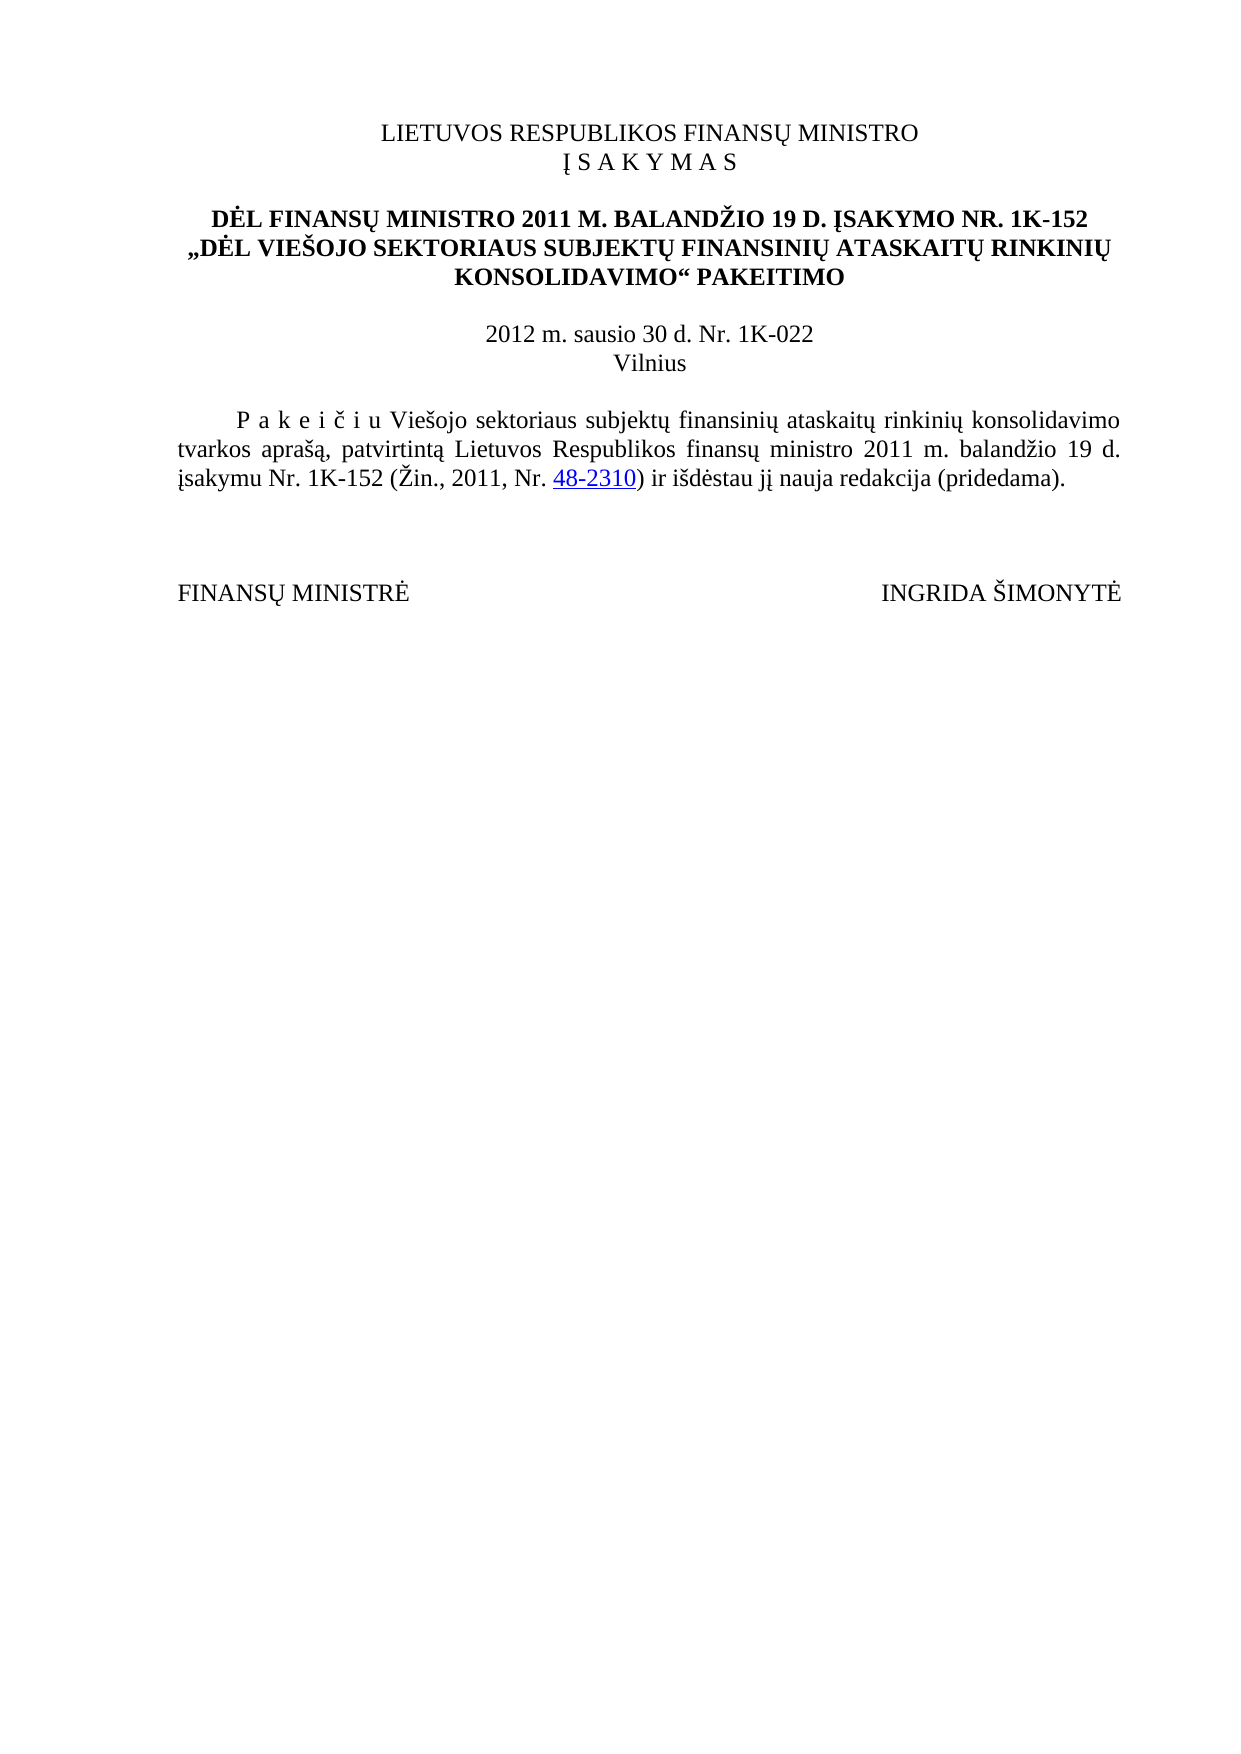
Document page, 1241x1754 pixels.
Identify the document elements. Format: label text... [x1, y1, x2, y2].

text 2012 m. sausio 30 d. Nr. 1K-022 [177, 319, 1122, 348]
text P a k e i č i u Viešojo sektoriaus subjektų finansinių ataskaitų rinkinių konsolidavimo tvarkos aprašą, patvirtintą Lietuvos Respublikos finansų ministro 2011 m. balandžio 19 d. įsakymu Nr. 1K-152 (Žin., 2011, Nr. 48-2310) ir išdėstau jį nauja redakcija (pridedama). [177, 406, 1122, 492]
text DĖL FINANSŲ MINISTRO 2011 M. BALANDŽIO 19 D. ĮSAKYMO Nr. 1K-152 „DĖL VIEŠOJO SEKTORIAUS SUBJEKTŲ FINANSINIŲ ATASKAITŲ RINKINIŲ KONSOLIDAVIMO“ PAKEITIMO [177, 204, 1122, 291]
text Į S A K Y M A S [177, 147, 1122, 176]
text Vilnius [177, 348, 1122, 377]
text FINANSŲ MINISTRĖ INGRIDA ŠIMONYTĖ [177, 578, 1122, 607]
text LIETUVOS RESPUBLIKOS FINANSŲ MINISTRO [177, 118, 1122, 147]
